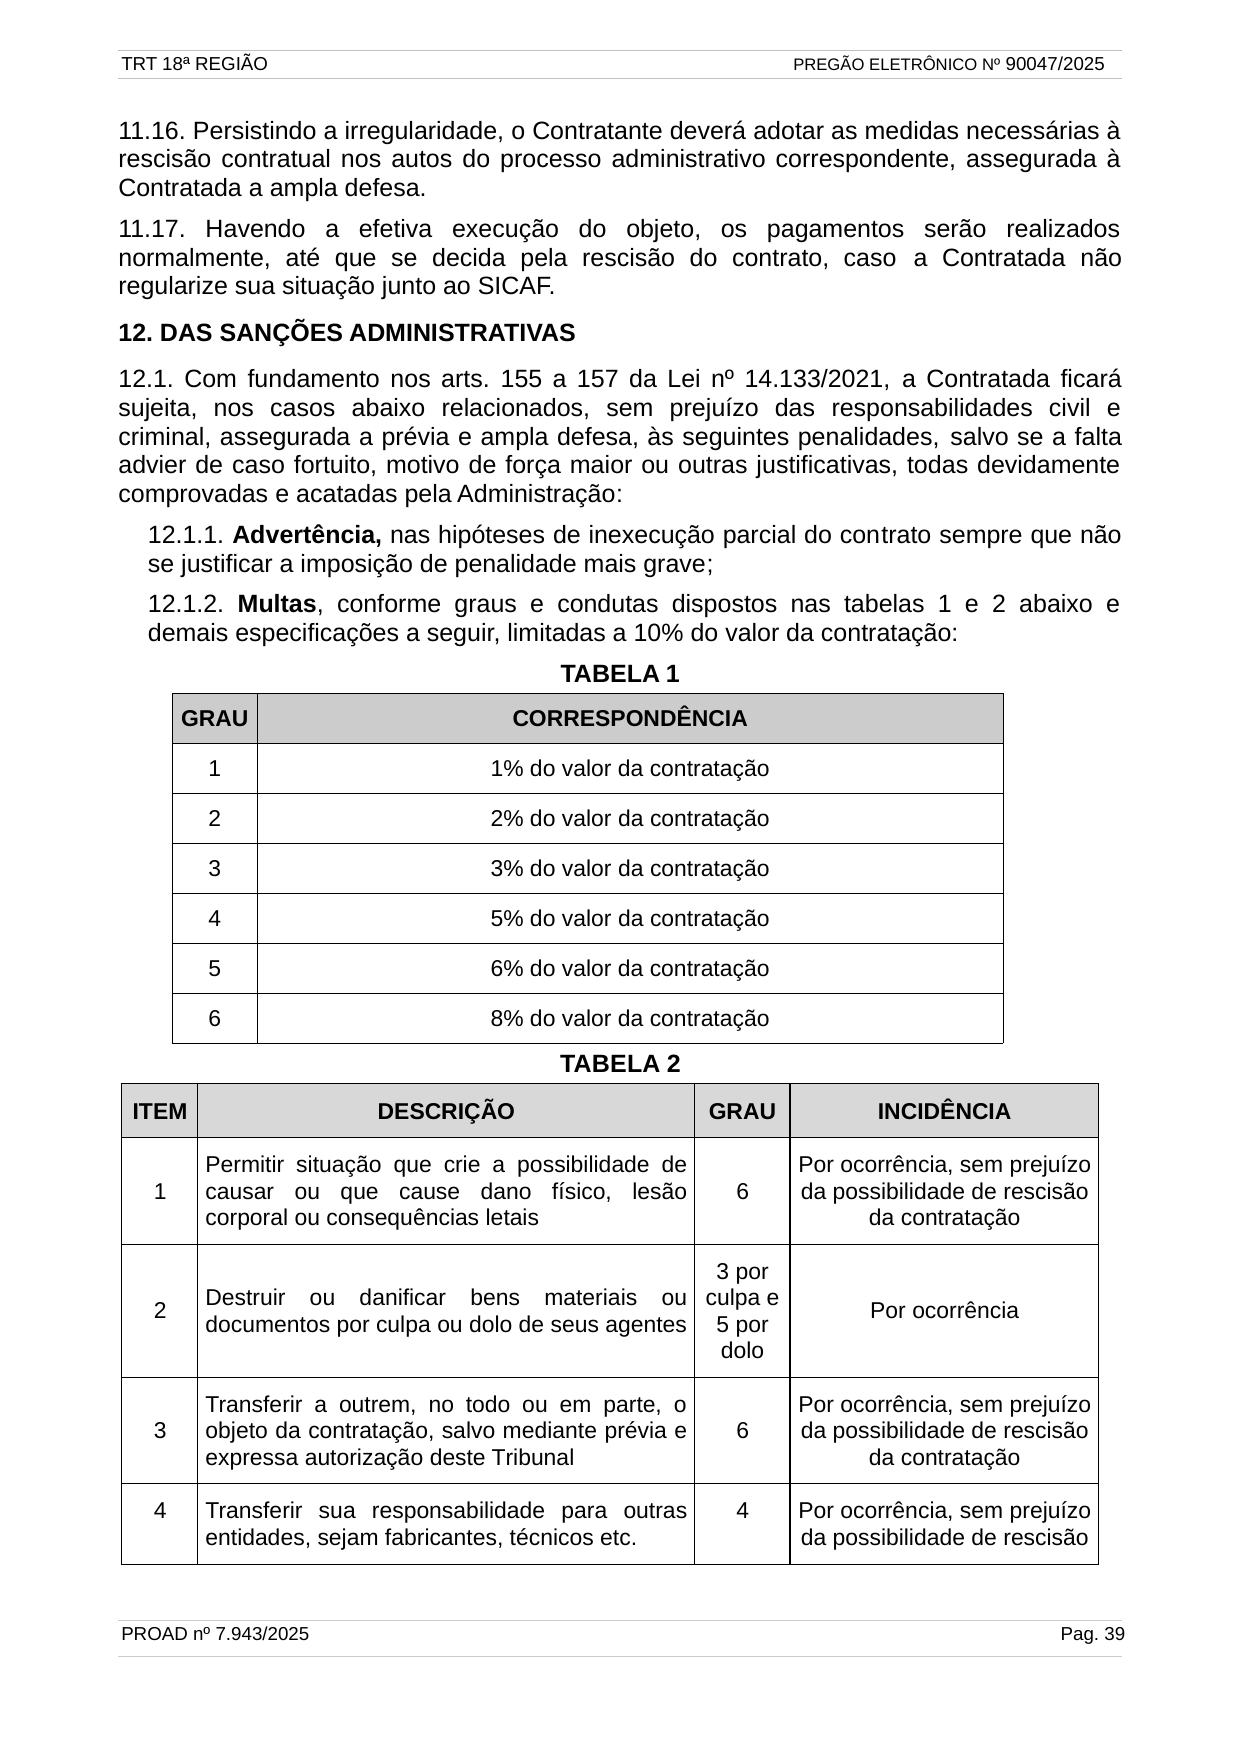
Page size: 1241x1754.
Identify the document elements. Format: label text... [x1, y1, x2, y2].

text 12.1.1. Advertência, nas hipóteses de inexecução parcial do contrato sempre que não se justificar a imposição de penalidade mais grave; [148, 520, 1122, 577]
table_header GRAU [173, 694, 257, 743]
table_cell Por ocorrência, sem prejuízo da possibilidade de rescisão [791, 1484, 1098, 1563]
table_header ITEM [122, 1084, 197, 1137]
table_cell 3 [173, 844, 257, 893]
table_header DESCRIÇÃO [198, 1084, 694, 1137]
table_cell 1% do valor da contratação [258, 744, 1003, 793]
table_cell 6 [695, 1378, 789, 1483]
table_header CORRESPONDÊNCIA [258, 694, 1003, 743]
table_cell 2 [173, 794, 257, 843]
table_cell 6 [695, 1138, 789, 1244]
table_cell 1 [173, 744, 257, 793]
text 12. DAS SANÇÕES ADMINISTRATIVAS [118, 318, 1122, 346]
text 11.17. Havendo a efetiva execução do objeto, os pagamentos serão realizados normalmente, até que se decida pela rescisão do contrato, caso a Contratada não regularize sua situação junto ao SICAF. [118, 214, 1122, 300]
table_cell 8% do valor da contratação [258, 994, 1003, 1042]
table_header INCIDÊNCIA [791, 1084, 1098, 1137]
text 12.1.2. Multas, conforme graus e condutas dispostos nas tabelas 1 e 2 abaixo e demais especificações a seguir, limitadas a 10% do valor da contratação: [148, 589, 1122, 647]
table_cell Transferir sua responsabilidade para outras entidades, sejam fabricantes, técnicos etc. [198, 1484, 694, 1563]
table_cell 3% do valor da contratação [258, 844, 1003, 893]
table_cell 4 [173, 894, 257, 943]
table_cell Permitir situação que crie a possibilidade de causar ou que cause dano físico, lesão corporal ou consequências letais [198, 1138, 694, 1244]
text 12.1. Com fundamento nos arts. 155 a 157 da Lei nº 14.133/2021, a Contratada ficará sujeita, nos casos abaixo relacionados, sem prejuízo das responsabilidades civil e criminal, assegurada a prévia e ampla defesa, às seguintes penalidades, salvo se a falta advier de caso fortuito, motivo de força maior ou outras justificativas, todas devidamente comprovadas e acatadas pela Administração: [118, 364, 1122, 508]
table_cell 6% do valor da contratação [258, 944, 1003, 993]
table_cell 4 [695, 1484, 789, 1563]
table_cell 3 por culpa e 5 por dolo [695, 1245, 789, 1377]
table_cell 5% do valor da contratação [258, 894, 1003, 943]
text TABELA 1 [118, 658, 1122, 687]
text 11.16. Persistindo a irregularidade, o Contratante deverá adotar as medidas necessárias à rescisão contratual nos autos do processo administrativo correspondente, assegurada à Contratada a ampla defesa. [118, 116, 1122, 202]
table_cell 3 [122, 1378, 197, 1483]
table_cell 1 [122, 1138, 197, 1244]
table_header GRAU [695, 1084, 789, 1137]
table_cell 6 [173, 994, 257, 1042]
table_cell Transferir a outrem, no todo ou em parte, o objeto da contratação, salvo mediante prévia e expressa autorização deste Tribunal [198, 1378, 694, 1483]
table_cell Por ocorrência [791, 1245, 1098, 1377]
table_cell Destruir ou danificar bens materiais ou documentos por culpa ou dolo de seus agentes [198, 1245, 694, 1377]
table_cell Por ocorrência, sem prejuízo da possibilidade de rescisão da contratação [791, 1138, 1098, 1244]
table_cell Por ocorrência, sem prejuízo da possibilidade de rescisão da contratação [791, 1378, 1098, 1483]
table_cell 5 [173, 944, 257, 993]
table_cell 2% do valor da contratação [258, 794, 1003, 843]
table_cell 4 [122, 1484, 197, 1563]
text TABELA 2 [118, 1049, 1122, 1077]
table_cell 2 [122, 1245, 197, 1377]
